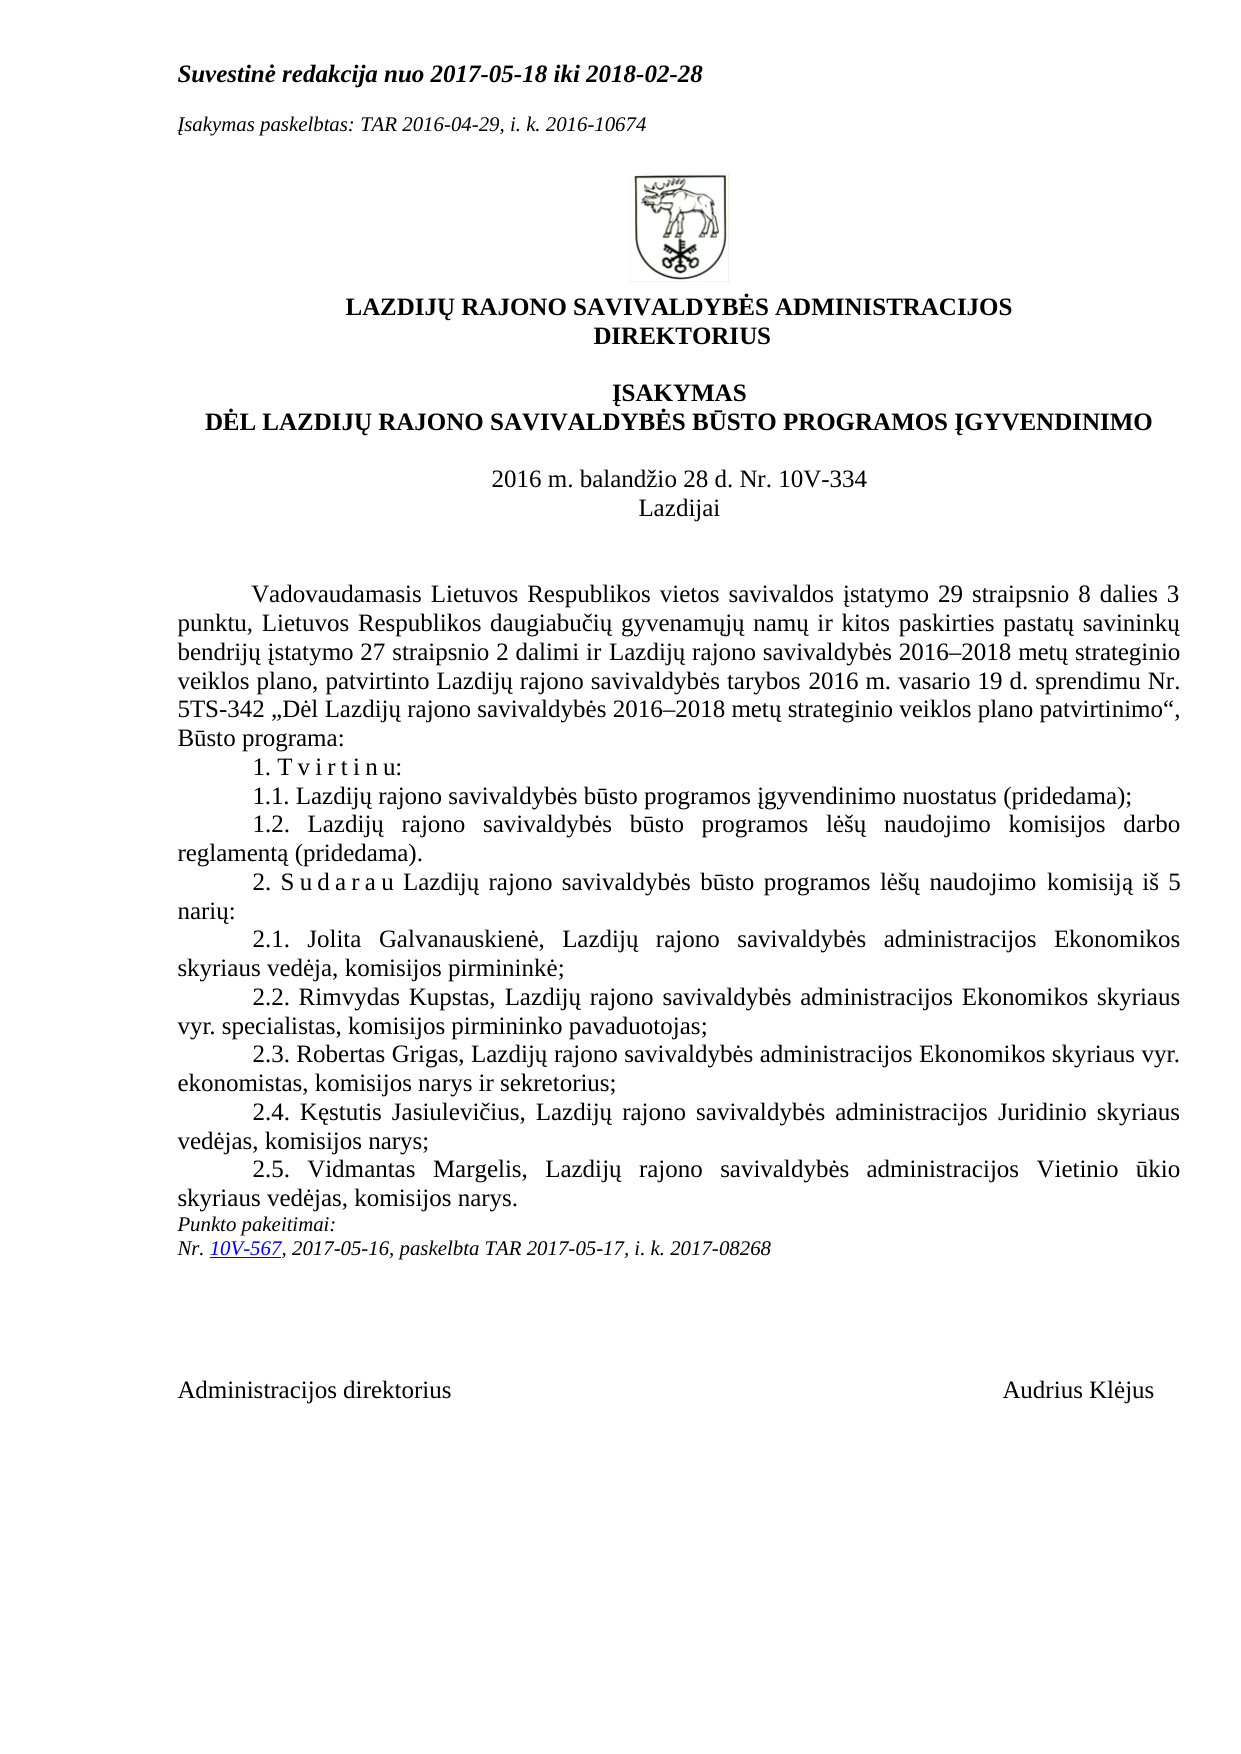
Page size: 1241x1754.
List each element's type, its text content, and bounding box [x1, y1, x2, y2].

text 2.4. Kęstutis Jasiulevičius, Lazdijų rajono savivaldybės administracijos Juridinio skyriaus vedėjas, komisijos narys; [177, 1097, 1181, 1154]
text LAZDIJŲ RAJONO SAVIVALDYBĖS ADMINISTRACIJOS [177, 292, 1181, 321]
text Nr. 10V-567, 2017-05-16, paskelbta TAR 2017-05-17, i. k. 2017-08268 [177, 1236, 1181, 1260]
text 1. Tvirtinu: [177, 752, 1181, 781]
text 2. Sudarau Lazdijų rajono savivaldybės būsto programos lėšų naudojimo komisiją iš 5 narių: [177, 867, 1181, 924]
text Administracijos direktorius Audrius Klėjus [177, 1375, 1181, 1404]
text DĖL LAZDIJŲ RAJONO SAVIVALDYBĖS BŪSTO PROGRAMOS ĮGYVENDINIMO [177, 407, 1181, 436]
text 1.2. Lazdijų rajono savivaldybės būsto programos lėšų naudojimo komisijos darbo reglamentą (pridedama). [177, 809, 1181, 867]
text 2.5. Vidmantas Margelis, Lazdijų rajono savivaldybės administracijos Vietinio ūkio skyriaus vedėjas, komisijos narys. [177, 1154, 1181, 1212]
text Punkto pakeitimai: [177, 1212, 1181, 1236]
text Lazdijai [177, 493, 1181, 522]
text Įsakymas paskelbtas: TAR 2016-04-29, i. k. 2016-10674 [177, 112, 1181, 136]
text ĮSAKYMAS [177, 378, 1181, 407]
text DIREKTORIUS [177, 321, 1181, 349]
text 2016 m. balandžio 28 d. Nr. 10V-334 [177, 464, 1181, 493]
text 2.3. Robertas Grigas, Lazdijų rajono savivaldybės administracijos Ekonomikos skyriaus vyr. ekonomistas, komisijos narys ir sekretorius; [177, 1039, 1181, 1097]
text 1.1. Lazdijų rajono savivaldybės būsto programos įgyvendinimo nuostatus (pridedama); [177, 781, 1181, 809]
text 2.1. Jolita Galvanauskienė, Lazdijų rajono savivaldybės administracijos Ekonomikos skyriaus vedėja, komisijos pirmininkė; [177, 924, 1181, 982]
text 2.2. Rimvydas Kupstas, Lazdijų rajono savivaldybės administracijos Ekonomikos skyriaus vyr. specialistas, komisijos pirmininko pavaduotojas; [177, 982, 1181, 1039]
text Suvestinė redakcija nuo 2017-05-18 iki 2018-02-28 [177, 59, 1181, 88]
text Vadovaudamasis Lietuvos Respublikos vietos savivaldos įstatymo 29 straipsnio 8 dalies 3 punktu, Lietuvos Respublikos daugiabučių gyvenamųjų namų ir kitos paskirties pastatų savininkų bendrijų įstatymo 27 straipsnio 2 dalimi ir Lazdijų rajono savivaldybės 2016–2018 metų strateginio veiklos plano, patvirtinto Lazdijų rajono savivaldybės tarybos 2016 m. vasario 19 d. sprendimu Nr. 5TS-342 „Dėl Lazdijų rajono savivaldybės 2016–2018 metų strateginio veiklos plano patvirtinimo“, Būsto programa: [177, 579, 1181, 752]
